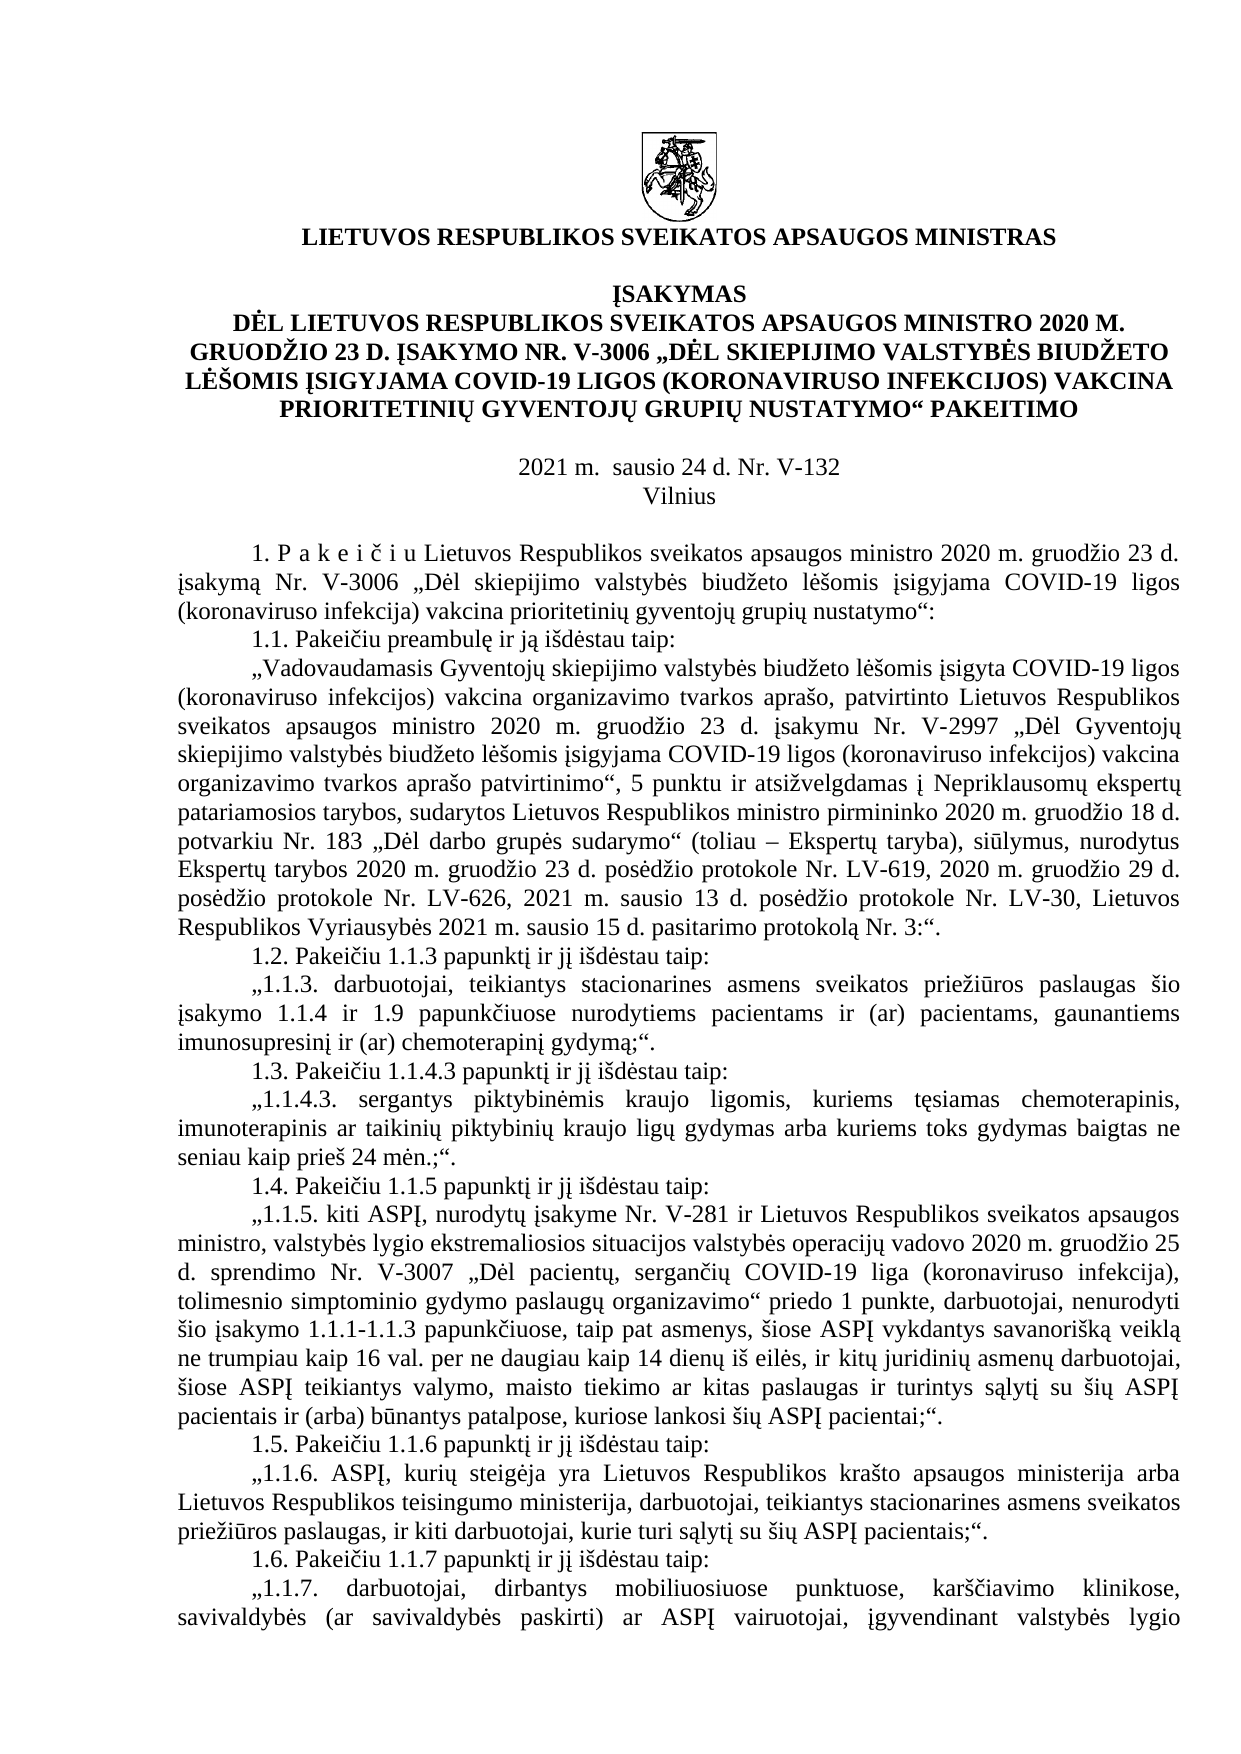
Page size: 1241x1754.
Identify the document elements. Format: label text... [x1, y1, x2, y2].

text 1.1. Pakeičiu preambulę ir ją išdėstau taip: [177, 624, 1181, 653]
text „1.1.3. darbuotojai, teikiantys stacionarines asmens sveikatos priežiūros paslaugas šio įsakymo 1.1.4 ir 1.9 papunkčiuose nurodytiems pacientams ir (ar) pacientams, gaunantiems imunosupresinį ir (ar) chemoterapinį gydymą;“. [177, 969, 1181, 1056]
text DĖL LIETUVOS RESPUBLIKOS SVEIKATOS APSAUGOS MINISTRO 2020 M. GRUODŽIO 23 D. ĮSAKYMO NR. V-3006 „DĖL SKIEPIJIMO VALSTYBĖS BIUDŽETO LĖŠOMIS ĮSIGYJAMA COVID-19 LIGOS (KORONAVIRUSO INFEKCIJOS) VAKCINA PRIORITETINIŲ GYVENTOJŲ GRUPIŲ NUSTATYMO“ PAKEITIMO [177, 308, 1181, 423]
text ĮSAKYMAS [177, 279, 1181, 308]
text „1.1.5. kiti ASPĮ, nurodytų įsakyme Nr. V-281 ir Lietuvos Respublikos sveikatos apsaugos ministro, valstybės lygio ekstremaliosios situacijos valstybės operacijų vadovo 2020 m. gruodžio 25 d. sprendimo Nr. V-3007 „Dėl pacientų, sergančių COVID-19 liga (koronaviruso infekcija), tolimesnio simptominio gydymo paslaugų organizavimo“ priedo 1 punkte, darbuotojai, nenurodyti šio įsakymo 1.1.1-1.1.3 papunkčiuose, taip pat asmenys, šiose ASPĮ vykdantys savanorišką veiklą ne trumpiau kaip 16 val. per ne daugiau kaip 14 dienų iš eilės, ir kitų juridinių asmenų darbuotojai, šiose ASPĮ teikiantys valymo, maisto tiekimo ar kitas paslaugas ir turintys sąlytį su šių ASPĮ pacientais ir (arba) būnantys patalpose, kuriose lankosi šių ASPĮ pacientai;“. [177, 1199, 1181, 1429]
text 1.2. Pakeičiu 1.1.3 papunktį ir jį išdėstau taip: [177, 941, 1181, 969]
text LIETUVOS RESPUBLIKOS SVEIKATOS APSAUGOS MINISTRAS [177, 222, 1181, 251]
text 1.4. Pakeičiu 1.1.5 papunktį ir jį išdėstau taip: [177, 1171, 1181, 1199]
text 2021 m. sausio 24 d. Nr. V-132 [177, 452, 1181, 481]
text 1.6. Pakeičiu 1.1.7 papunktį ir jį išdėstau taip: [177, 1544, 1181, 1573]
text 1.3. Pakeičiu 1.1.4.3 papunktį ir jį išdėstau taip: [177, 1056, 1181, 1084]
text „Vadovaudamasis Gyventojų skiepijimo valstybės biudžeto lėšomis įsigyta COVID-19 ligos (koronaviruso infekcijos) vakcina organizavimo tvarkos aprašo, patvirtinto Lietuvos Respublikos sveikatos apsaugos ministro 2020 m. gruodžio 23 d. įsakymu Nr. V-2997 „Dėl Gyventojų skiepijimo valstybės biudžeto lėšomis įsigyjama COVID-19 ligos (koronaviruso infekcijos) vakcina organizavimo tvarkos aprašo patvirtinimo“, 5 punktu ir atsižvelgdamas į Nepriklausomų ekspertų patariamosios tarybos, sudarytos Lietuvos Respublikos ministro pirmininko 2020 m. gruodžio 18 d. potvarkiu Nr. 183 „Dėl darbo grupės sudarymo“ (toliau – Ekspertų taryba), siūlymus, nurodytus Ekspertų tarybos 2020 m. gruodžio 23 d. posėdžio protokole Nr. LV-619, 2020 m. gruodžio 29 d. posėdžio protokole Nr. LV-626, 2021 m. sausio 13 d. posėdžio protokole Nr. LV-30, Lietuvos Respublikos Vyriausybės 2021 m. sausio 15 d. pasitarimo protokolą Nr. 3:“. [177, 653, 1181, 941]
text 1.5. Pakeičiu 1.1.6 papunktį ir jį išdėstau taip: [177, 1429, 1181, 1458]
text Vilnius [177, 481, 1181, 509]
text „1.1.6. ASPĮ, kurių steigėja yra Lietuvos Respublikos krašto apsaugos ministerija arba Lietuvos Respublikos teisingumo ministerija, darbuotojai, teikiantys stacionarines asmens sveikatos priežiūros paslaugas, ir kiti darbuotojai, kurie turi sąlytį su šių ASPĮ pacientais;“. [177, 1458, 1181, 1544]
text 1. P a k e i č i u Lietuvos Respublikos sveikatos apsaugos ministro 2020 m. gruodžio 23 d. įsakymą Nr. V-3006 „Dėl skiepijimo valstybės biudžeto lėšomis įsigyjama COVID-19 ligos (koronaviruso infekcija) vakcina prioritetinių gyventojų grupių nustatymo“: [177, 538, 1181, 624]
text „1.1.4.3. sergantys piktybinėmis kraujo ligomis, kuriems tęsiamas chemoterapinis, imunoterapinis ar taikinių piktybinių kraujo ligų gydymas arba kuriems toks gydymas baigtas ne seniau kaip prieš 24 mėn.;“. [177, 1084, 1181, 1171]
text „1.1.7. darbuotojai, dirbantys mobiliuosiuose punktuose, karščiavimo klinikose, savivaldybės (ar savivaldybės paskirti) ar ASPĮ vairuotojai, įgyvendinant valstybės lygio [177, 1573, 1181, 1631]
